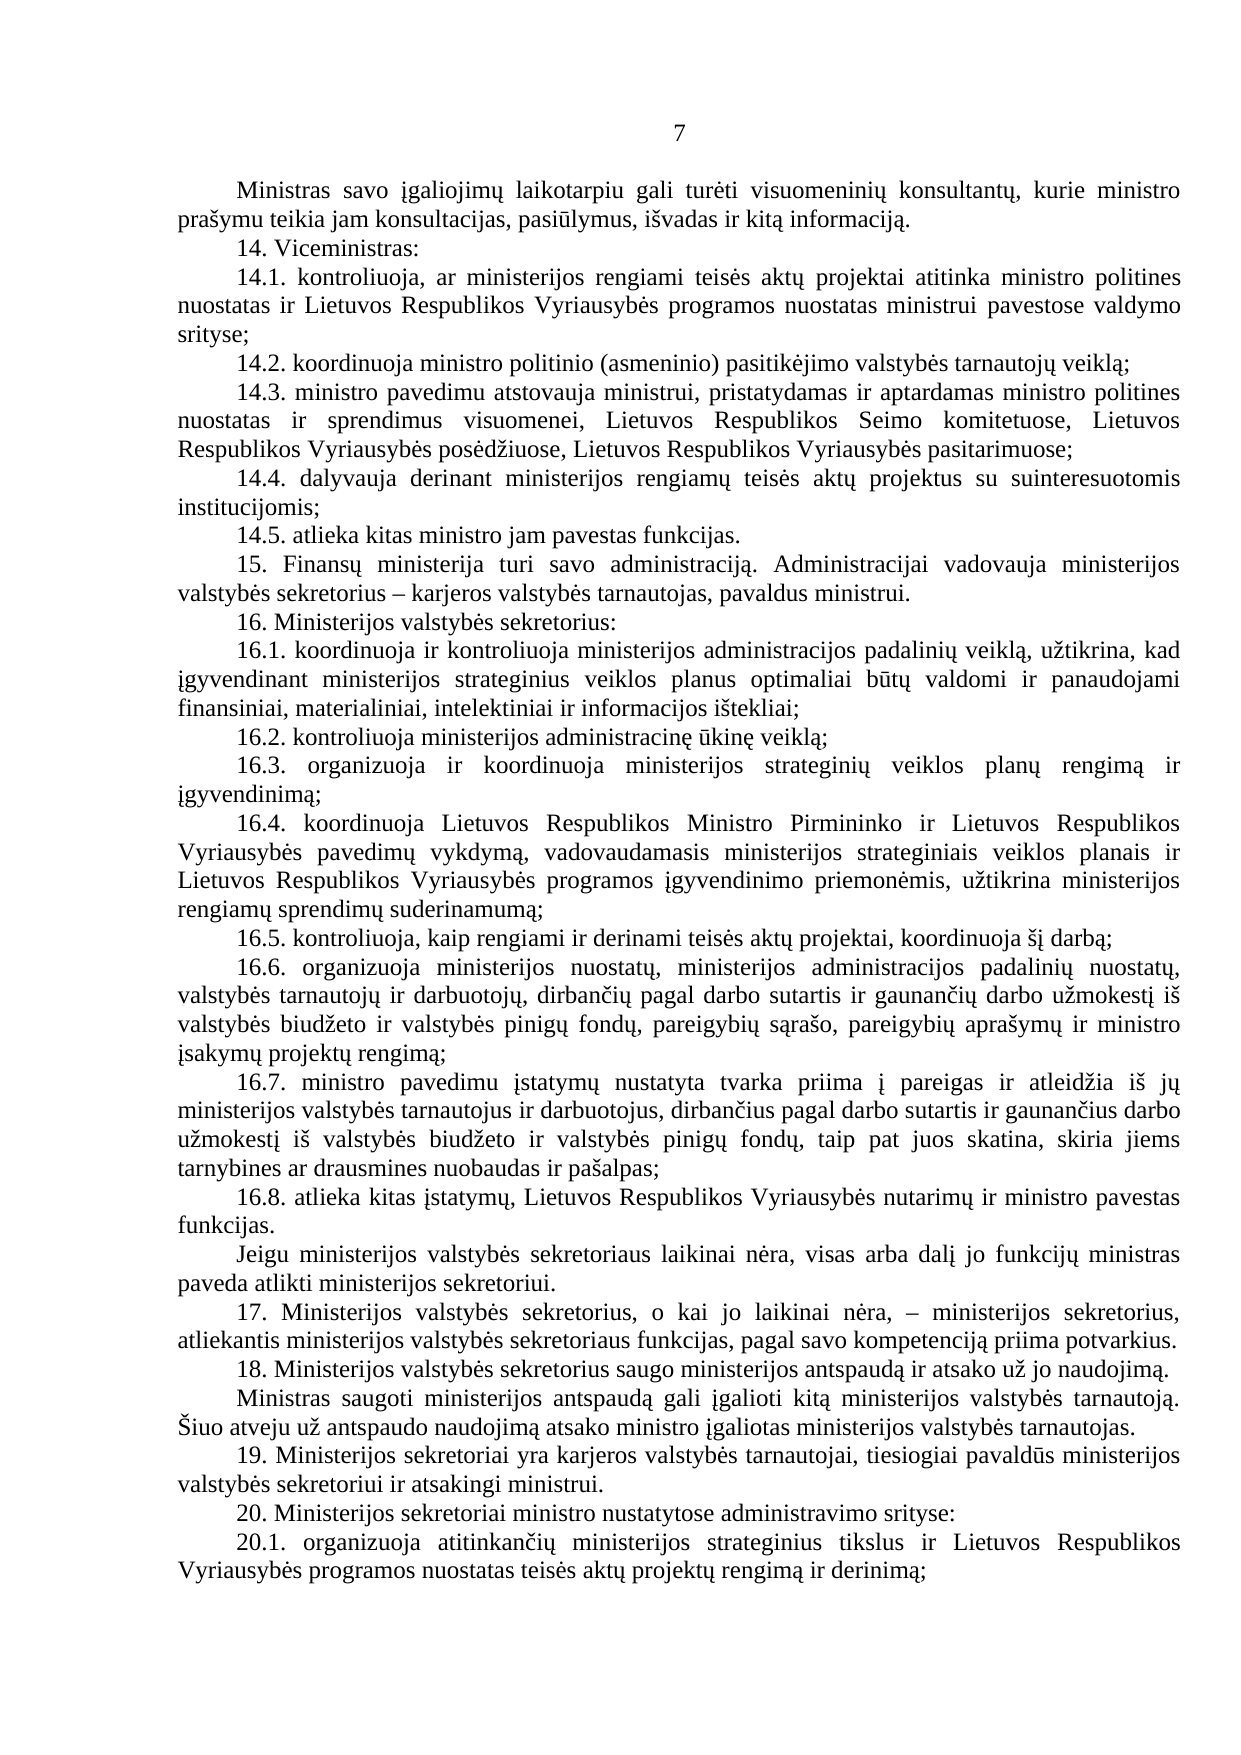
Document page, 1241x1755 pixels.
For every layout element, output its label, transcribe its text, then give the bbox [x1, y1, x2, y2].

text Ministras savo įgaliojimų laikotarpiu gali turėti visuomeninių konsultantų, kurie ministro prašymu teikia jam konsultacijas, pasiūlymus, išvadas ir kitą informaciją. [177, 176, 1181, 233]
text 14.3. ministro pavedimu atstovauja ministrui, pristatydamas ir aptardamas ministro politines nuostatas ir sprendimus visuomenei, Lietuvos Respublikos Seimo komitetuose, Lietuvos Respublikos Vyriausybės posėdžiuose, Lietuvos Respublikos Vyriausybės pasitarimuose; [177, 377, 1181, 463]
text 16.3. organizuoja ir koordinuoja ministerijos strateginių veiklos planų rengimą ir įgyvendinimą; [177, 751, 1181, 808]
text 20. Ministerijos sekretoriai ministro nustatytose administravimo srityse: [177, 1498, 1181, 1527]
text 14.4. dalyvauja derinant ministerijos rengiamų teisės aktų projektus su suinteresuotomis institucijomis; [177, 463, 1181, 521]
text 15. Finansų ministerija turi savo administraciją. Administracijai vadovauja ministerijos valstybės sekretorius – karjeros valstybės tarnautojas, pavaldus ministrui. [177, 549, 1181, 607]
text 14.1. kontroliuoja, ar ministerijos rengiami teisės aktų projektai atitinka ministro politines nuostatas ir Lietuvos Respublikos Vyriausybės programos nuostatas ministrui pavestose valdymo srityse; [177, 262, 1181, 348]
text 19. Ministerijos sekretoriai yra karjeros valstybės tarnautojai, tiesiogiai pavaldūs ministerijos valstybės sekretoriui ir atsakingi ministrui. [177, 1441, 1181, 1498]
text Ministras saugoti ministerijos antspaudą gali įgalioti kitą ministerijos valstybės tarnautoją. Šiuo atveju už antspaudo naudojimą atsako ministro įgaliotas ministerijos valstybės tarnautojas. [177, 1383, 1181, 1441]
text 16.2. kontroliuoja ministerijos administracinę ūkinę veiklą; [177, 722, 1181, 751]
text 14.5. atlieka kitas ministro jam pavestas funkcijas. [177, 521, 1181, 549]
text 16. Ministerijos valstybės sekretorius: [177, 607, 1181, 636]
text Jeigu ministerijos valstybės sekretoriaus laikinai nėra, visas arba dalį jo funkcijų ministras paveda atlikti ministerijos sekretoriui. [177, 1239, 1181, 1297]
text 16.8. atlieka kitas įstatymų, Lietuvos Respublikos Vyriausybės nutarimų ir ministro pavestas funkcijas. [177, 1182, 1181, 1239]
text 20.1. organizuoja atitinkančių ministerijos strateginius tikslus ir Lietuvos Respublikos Vyriausybės programos nuostatas teisės aktų projektų rengimą ir derinimą; [177, 1527, 1181, 1584]
text 14. Viceministras: [177, 233, 1181, 262]
text 16.6. organizuoja ministerijos nuostatų, ministerijos administracijos padalinių nuostatų, valstybės tarnautojų ir darbuotojų, dirbančių pagal darbo sutartis ir gaunančių darbo užmokestį iš valstybės biudžeto ir valstybės pinigų fondų, pareigybių sąrašo, pareigybių aprašymų ir ministro įsakymų projektų rengimą; [177, 952, 1181, 1067]
text 14.2. koordinuoja ministro politinio (asmeninio) pasitikėjimo valstybės tarnautojų veiklą; [177, 348, 1181, 377]
text 16.1. koordinuoja ir kontroliuoja ministerijos administracijos padalinių veiklą, užtikrina, kad įgyvendinant ministerijos strateginius veiklos planus optimaliai būtų valdomi ir panaudojami finansiniai, materialiniai, intelektiniai ir informacijos ištekliai; [177, 636, 1181, 722]
text 16.4. koordinuoja Lietuvos Respublikos Ministro Pirmininko ir Lietuvos Respublikos Vyriausybės pavedimų vykdymą, vadovaudamasis ministerijos strateginiais veiklos planais ir Lietuvos Respublikos Vyriausybės programos įgyvendinimo priemonėmis, užtikrina ministerijos rengiamų sprendimų suderinamumą; [177, 808, 1181, 923]
text 17. Ministerijos valstybės sekretorius, o kai jo laikinai nėra, – ministerijos sekretorius, atliekantis ministerijos valstybės sekretoriaus funkcijas, pagal savo kompetenciją priima potvarkius. [177, 1297, 1181, 1354]
text 18. Ministerijos valstybės sekretorius saugo ministerijos antspaudą ir atsako už jo naudojimą. [177, 1354, 1181, 1383]
text 16.5. kontroliuoja, kaip rengiami ir derinami teisės aktų projektai, koordinuoja šį darbą; [177, 923, 1181, 952]
text 16.7. ministro pavedimu įstatymų nustatyta tvarka priima į pareigas ir atleidžia iš jų ministerijos valstybės tarnautojus ir darbuotojus, dirbančius pagal darbo sutartis ir gaunančius darbo užmokestį iš valstybės biudžeto ir valstybės pinigų fondų, taip pat juos skatina, skiria jiems tarnybines ar drausmines nuobaudas ir pašalpas; [177, 1067, 1181, 1182]
